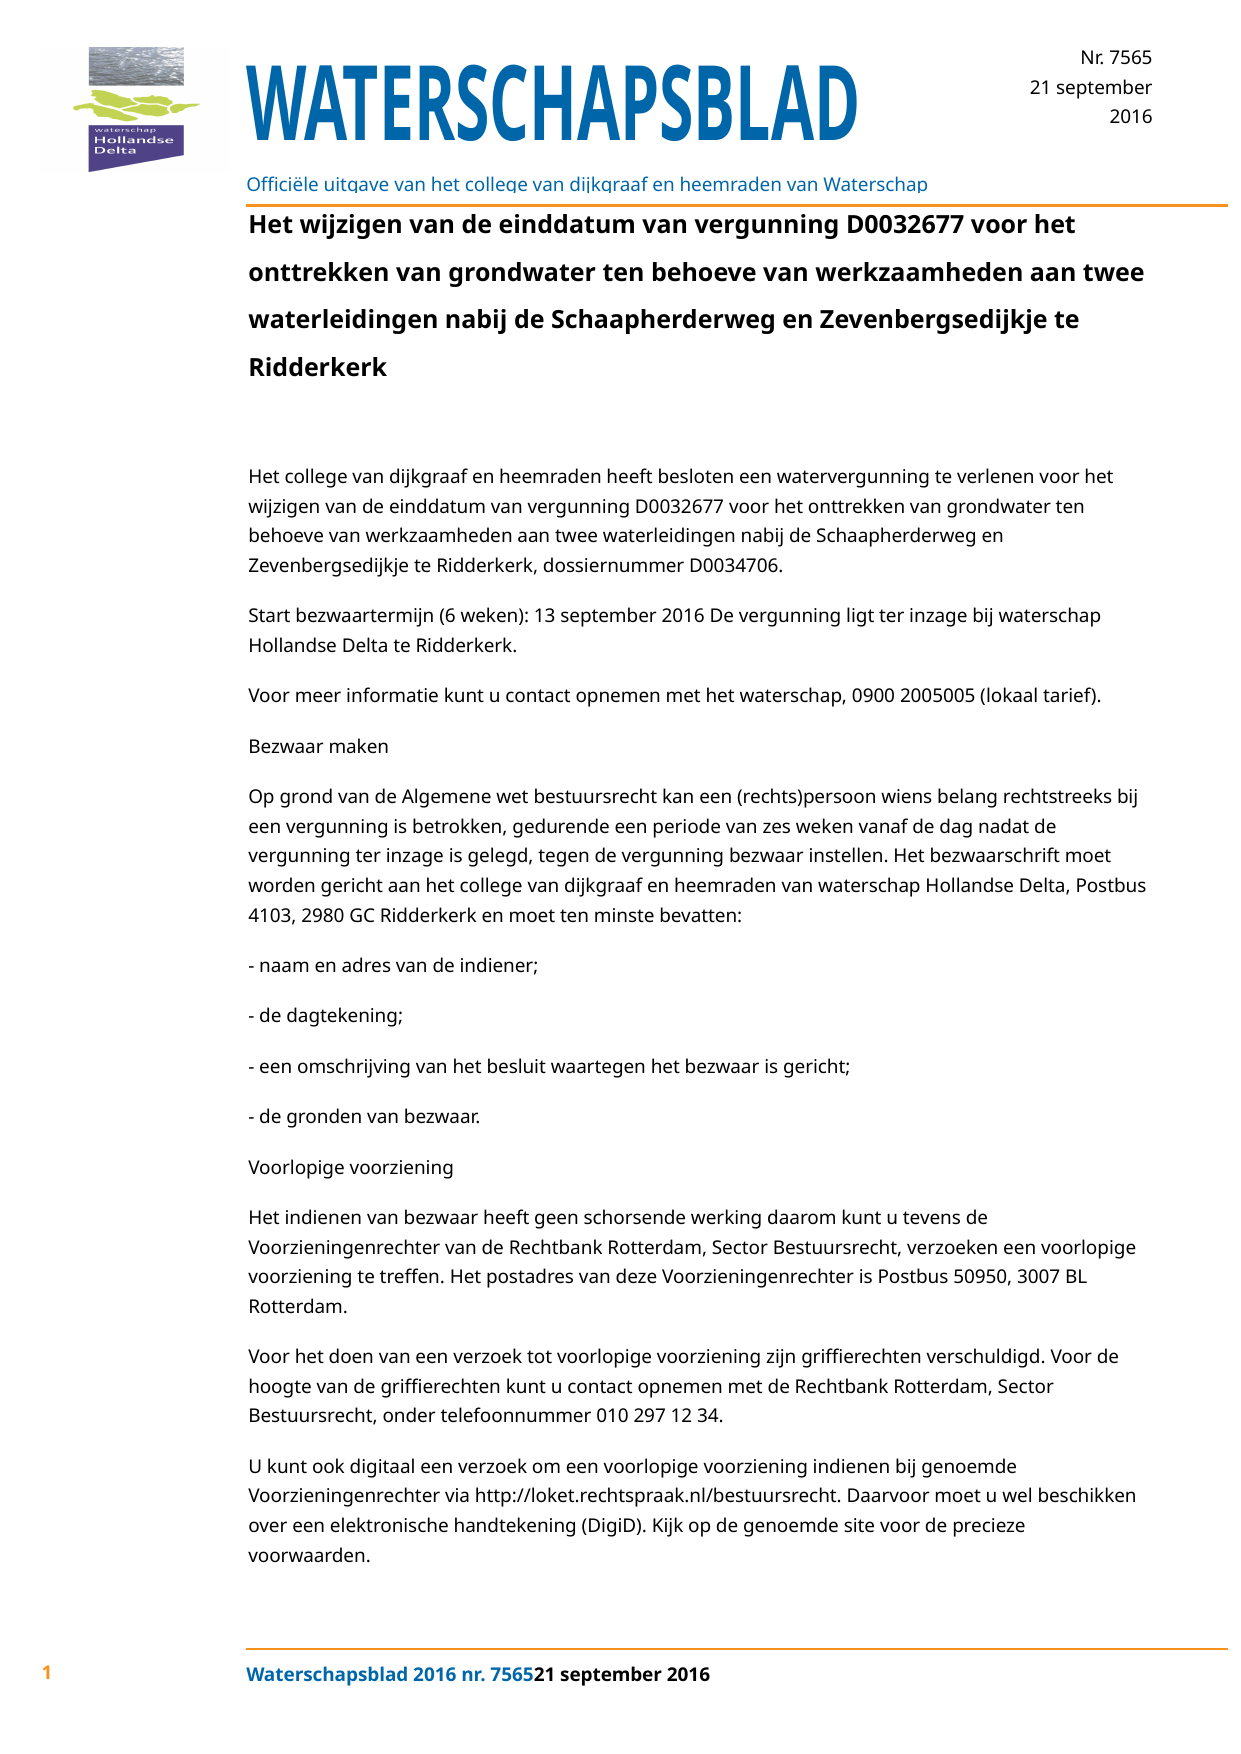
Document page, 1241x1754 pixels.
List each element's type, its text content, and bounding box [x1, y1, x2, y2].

text Het indienen van bezwaar heeft geen schorsende werking daarom kunt u tevens de Voorzieningenrechter van de Rechtbank Rotterdam, Sector Bestuursrecht, verzoeken een voorlopige voorziening te treffen. Het postadres van deze Voorzieningenrechter is Postbus 50950, 3007 BL Rotterdam. [248, 1204, 1152, 1319]
text - de gronden van bezwaar. [248, 1103, 1152, 1129]
text Voorlopige voorziening [248, 1154, 1152, 1180]
text - naam en adres van de indiener; [248, 952, 1152, 978]
text Het college van dijkgraaf en heemraden heeft besloten een watervergunning te verlenen voor het wijzigen van de einddatum van vergunning D0032677 voor het onttrekken van grondwater ten behoeve van werkzaamheden aan twee waterleidingen nabij de Schaapherderweg en Zevenbergsedijkje te Ridderkerk, dossiernummer D0034706. [248, 463, 1152, 578]
text U kunt ook digitaal een verzoek om een voorlopige voorziening indienen bij genoemde Voorzieningenrechter via http://loket.rechtspraak.nl/bestuursrecht. Daarvoor moet u wel beschikken over een elektronische handtekening (DigiD). Kijk op de genoemde site voor de precieze voorwaarden. [248, 1453, 1152, 1568]
text Start bezwaartermijn (6 weken): 13 september 2016 De vergunning ligt ter inzage bij waterschap Hollandse Delta te Ridderkerk. [248, 603, 1152, 658]
text Het wijzigen van de einddatum van vergunning D0032677 voor het onttrekken van grondwater ten behoeve van werkzaamheden aan twee waterleidingen nabij de Schaapherderweg en Zevenbergsedijkje te Ridderkerk [248, 207, 1152, 384]
text - de dagtekening; [248, 1003, 1152, 1028]
text - een omschrijving van het besluit waartegen het bezwaar is gericht; [248, 1053, 1152, 1079]
text Voor het doen van een verzoek tot voorlopige voorziening zijn griffierechten verschuldigd. Voor de hoogte van de griffierechten kunt u contact opnemen met de Rechtbank Rotterdam, Sector Bestuursrecht, onder telefoonnummer 010 297 12 34. [248, 1343, 1152, 1428]
text Op grond van de Algemene wet bestuursrecht kan een (rechts)persoon wiens belang rechtstreeks bij een vergunning is betrokken, gedurende een periode van zes weken vanaf de dag nadat de vergunning ter inzage is gelegd, tegen de vergunning bezwaar instellen. Het bezwaarschrift moet worden gericht aan het college van dijkgraaf en heemraden van waterschap Hollandse Delta, Postbus 4103, 2980 GC Ridderkerk en moet ten minste bevatten: [248, 783, 1152, 928]
text Voor meer informatie kunt u contact opnemen met het waterschap, 0900 2005005 (lokaal tarief). [248, 683, 1152, 708]
text Bezwaar maken [248, 733, 1152, 759]
picture [41, 47, 231, 172]
